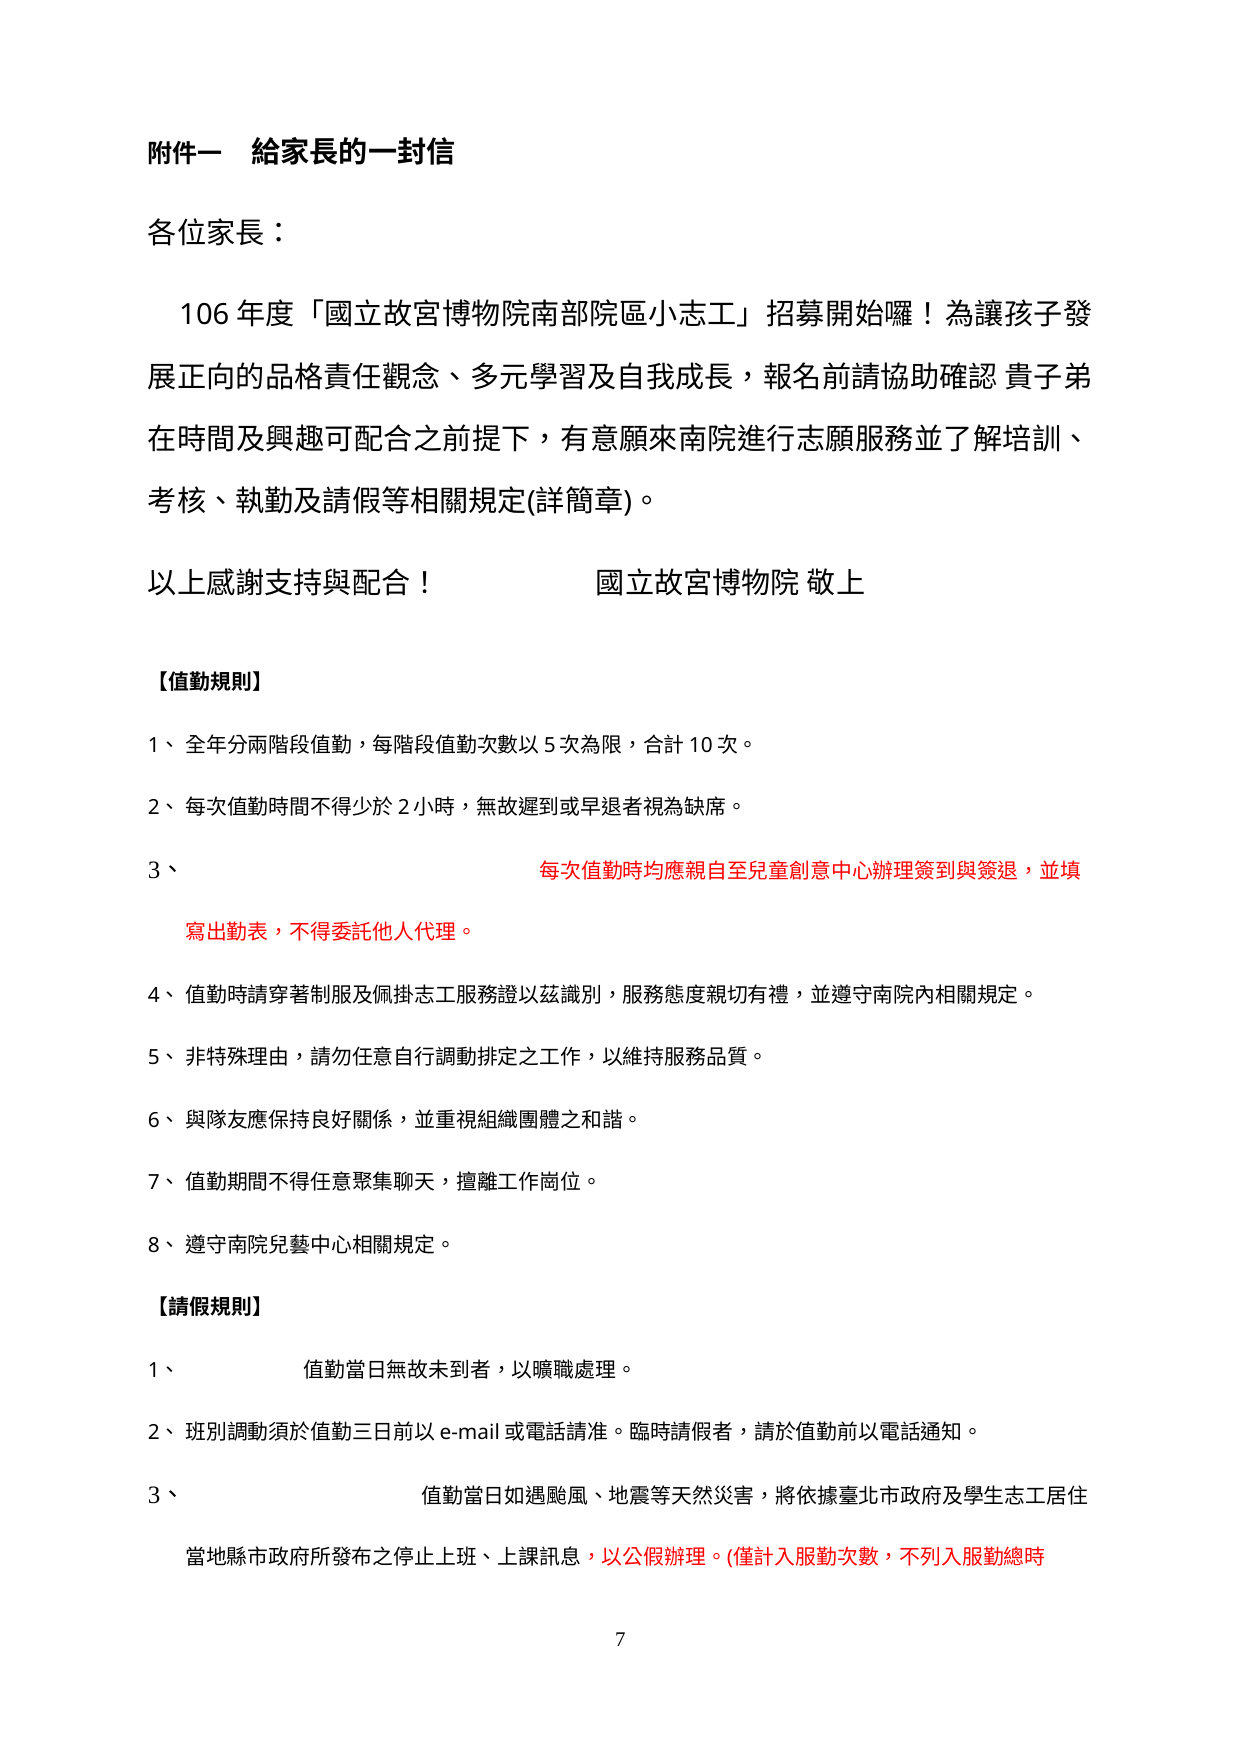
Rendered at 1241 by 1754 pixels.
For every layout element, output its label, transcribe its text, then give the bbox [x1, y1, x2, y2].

list 每次值勤時間不得少於2小時，無故遲到或早退者視為缺席。 [148, 764, 1092, 826]
list 每次值勤時均應親自至兒童創意中心辦理簽到與簽退，並填寫出勤表，不得委託他人代理。 [148, 826, 1092, 951]
text 106年度「國立故宮博物院南部院區小志工」招募開始囉！為讓孩子發展正向的品格責任觀念、多元學習及自我成長，報名前請協助確認 貴子弟在時間及興趣可配合之前提下，有意願來南院進行志願服務並了解培訓、考核、執勤及請假等相關規定(詳簡章)。 [148, 270, 1092, 520]
list 值勤期間不得任意聚集聊天，擅離工作崗位。 [148, 1139, 1092, 1201]
list 遵守南院兒藝中心相關規定。 [148, 1201, 1092, 1264]
text 各位家長： [148, 189, 1092, 251]
text 【值勤規則】 [148, 639, 1092, 701]
text 【請假規則】 [148, 1264, 1092, 1326]
list 全年分兩階段值勤，每階段值勤次數以5次為限，合計10次。 [148, 701, 1092, 764]
text 以上感謝支持與配合！ 國立故宮博物院 敬上 [148, 539, 1092, 601]
text 附件一 給家長的一封信 [148, 108, 1092, 170]
list 非特殊理由，請勿任意自行調動排定之工作，以維持服務品質。 [148, 1014, 1092, 1076]
list 與隊友應保持良好關係，並重視組織團體之和諧。 [148, 1076, 1092, 1139]
list 值勤時請穿著制服及佩掛志工服務證以茲識別，服務態度親切有禮，並遵守南院內相關規定。 [148, 951, 1092, 1014]
list 值勤當日無故未到者，以曠職處理。 [148, 1326, 1092, 1389]
list 值勤當日如遇颱風、地震等天然災害，將依據臺北市政府及學生志工居住當地縣市政府所發布之停止上班、上課訊息，以公假辦理。(僅計入服勤次數，不列入服勤總時數。) [148, 1451, 1092, 1576]
list 班別調動須於值勤三日前以e-mail或電話請准。臨時請假者，請於值勤前以電話通知。 [148, 1389, 1092, 1451]
